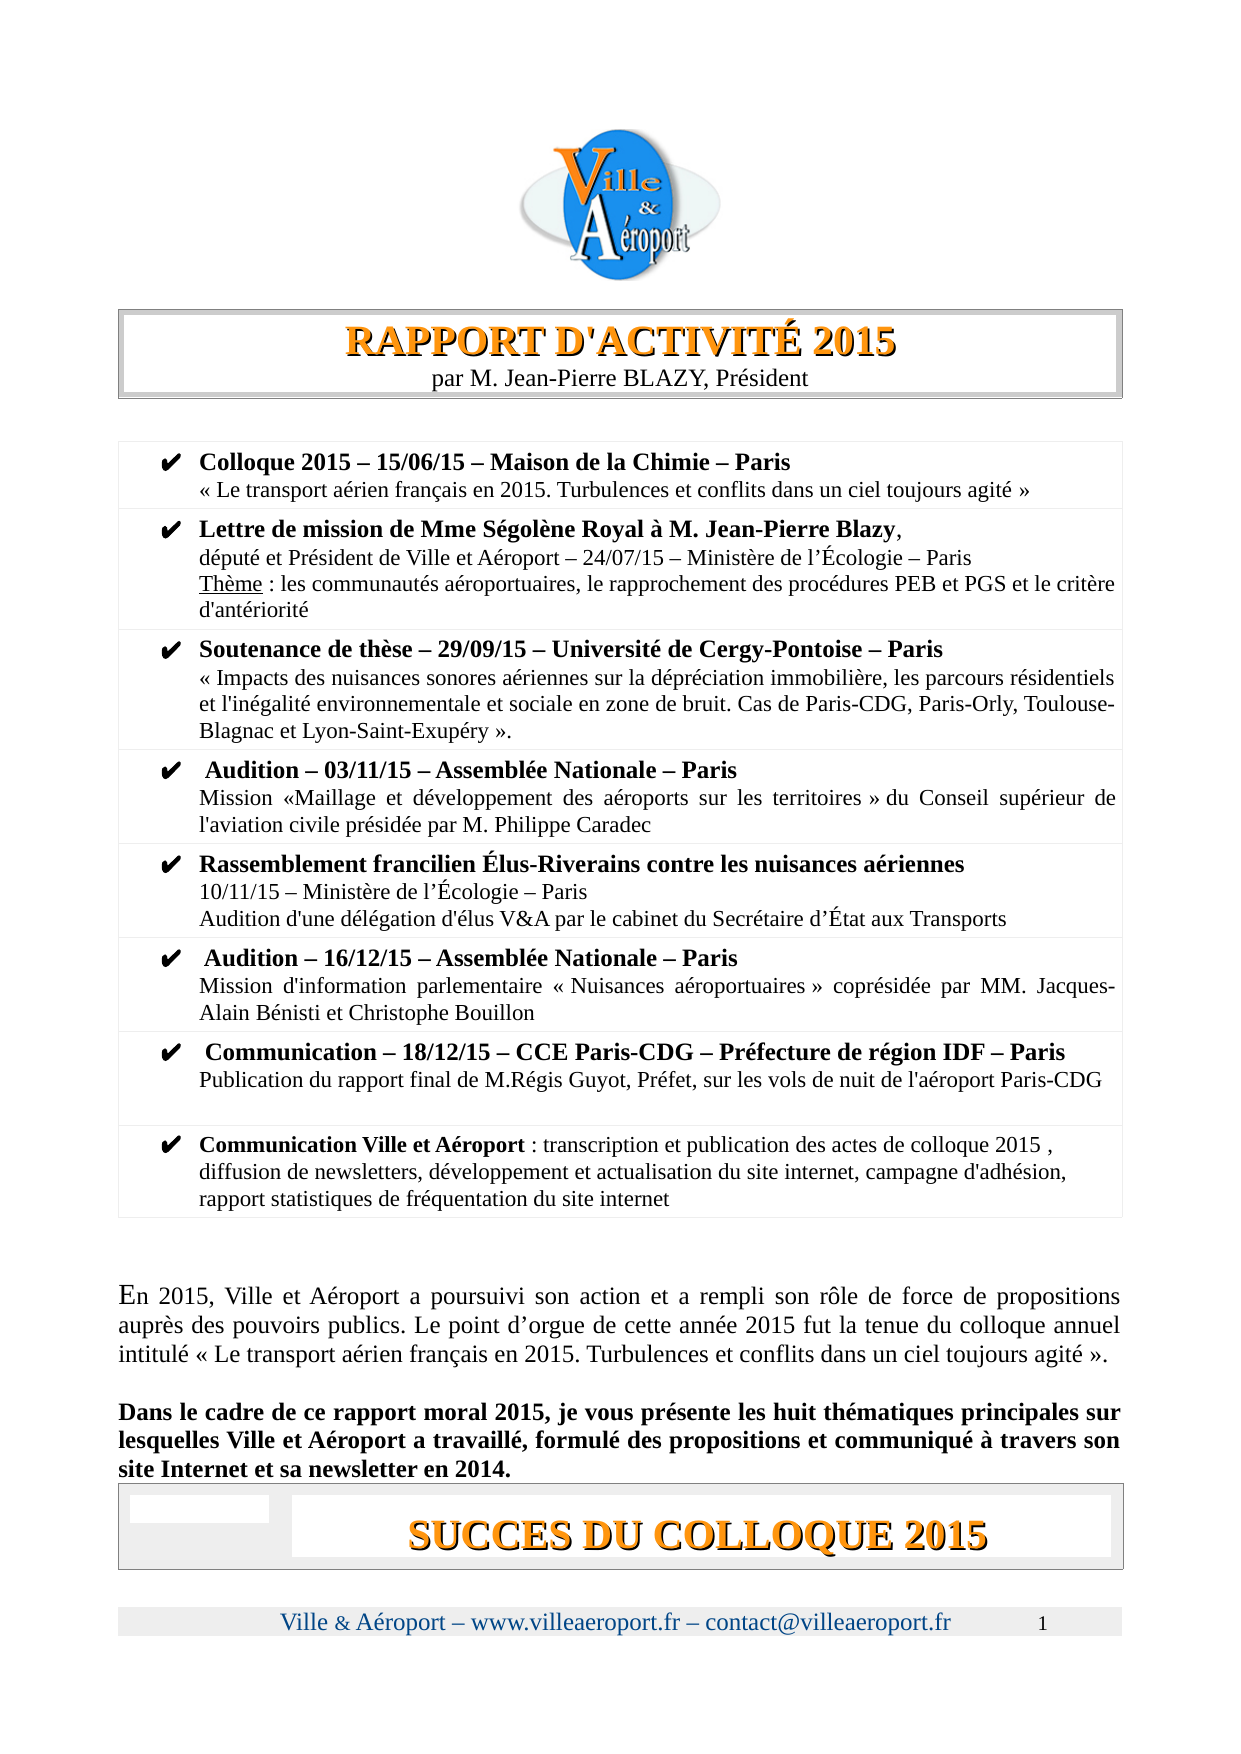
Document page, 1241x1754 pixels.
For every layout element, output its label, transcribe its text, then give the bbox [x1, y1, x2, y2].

text Dans le cadre de ce rapport moral 2015, je vous présente les huit thématiques principales sur lesquelles Ville et Aéroport a travaillé, formulé des propositions et communiqué à travers son site Internet et sa newsletter en 2014. [118, 1397, 1122, 1483]
table_cell Audition – 03/11/15 – Assemblée Nationale – Paris Mission «Maillage et développement des aéroports sur les territoires » du Conseil supérieur de l'aviation civile présidée par M. Philippe Caradec [119, 750, 1122, 843]
table_header [119, 1484, 281, 1569]
table_cell Soutenance de thèse – 29/09/15 – Université de Cergy-Pontoise – Paris « Impacts des nuisances sonores aériennes sur la dépréciation immobilière, les parcours résidentiels et l'inégalité environnementale et sociale en zone de bruit. Cas de Paris-CDG, Paris-Orly, Toulouse-Blagnac et Lyon-Saint-Exupéry ». [119, 630, 1122, 749]
text En 2015, Ville et Aéroport a poursuivi son action et a rempli son rôle de force de propositions auprès des pouvoirs publics. Le point d’orgue de cette année 2015 fut la tenue du colloque annuel intitulé « Le transport aérien français en 2015. Turbulences et conflits dans un ciel toujours agité ». [118, 1277, 1122, 1368]
table_header Colloque 2015 – 15/06/15 – Maison de la Chimie – Paris « Le transport aérien français en 2015. Turbulences et conflits dans un ciel toujours agité » [119, 442, 1122, 508]
table_cell Communication – 18/12/15 – CCE Paris-CDG – Préfecture de région IDF – Paris Publication du rapport final de M.Régis Guyot, Préfet, sur les vols de nuit de l'aéroport Paris-CDG [119, 1032, 1122, 1125]
table_header SUCCES DU COLLOQUE 2015 [281, 1484, 1123, 1569]
table_cell Audition – 16/12/15 – Assemblée Nationale – Paris Mission d'information parlementaire « Nuisances aéroportuaires » coprésidée par MM. Jacques-Alain Bénisti et Christophe Bouillon [119, 938, 1122, 1031]
table_cell Communication Ville et Aéroport : transcription et publication des actes de colloque 2015 , diffusion de newsletters, développement et actualisation du site internet, campagne d'adhésion, rapport statistiques de fréquentation du site internet [119, 1126, 1122, 1217]
table_cell Lettre de mission de Mme Ségolène Royal à M. Jean-Pierre Blazy, député et Président de Ville et Aéroport – 24/07/15 – Ministère de l’Écologie – Paris Thème : les communautés aéroportuaires, le rapprochement des procédures PEB et PGS et le critère d'antériorité [119, 509, 1122, 629]
picture [516, 129, 724, 281]
table_cell Rassemblement francilien Élus-Riverains contre les nuisances aériennes 10/11/15 – Ministère de l’Écologie – Paris Audition d'une délégation d'élus V&A par le cabinet du Secrétaire d’État aux Transports [119, 844, 1122, 937]
table_header RAPPORT D'ACTIVITÉ 2015 par M. Jean-Pierre BLAZY, Président [119, 310, 1122, 397]
